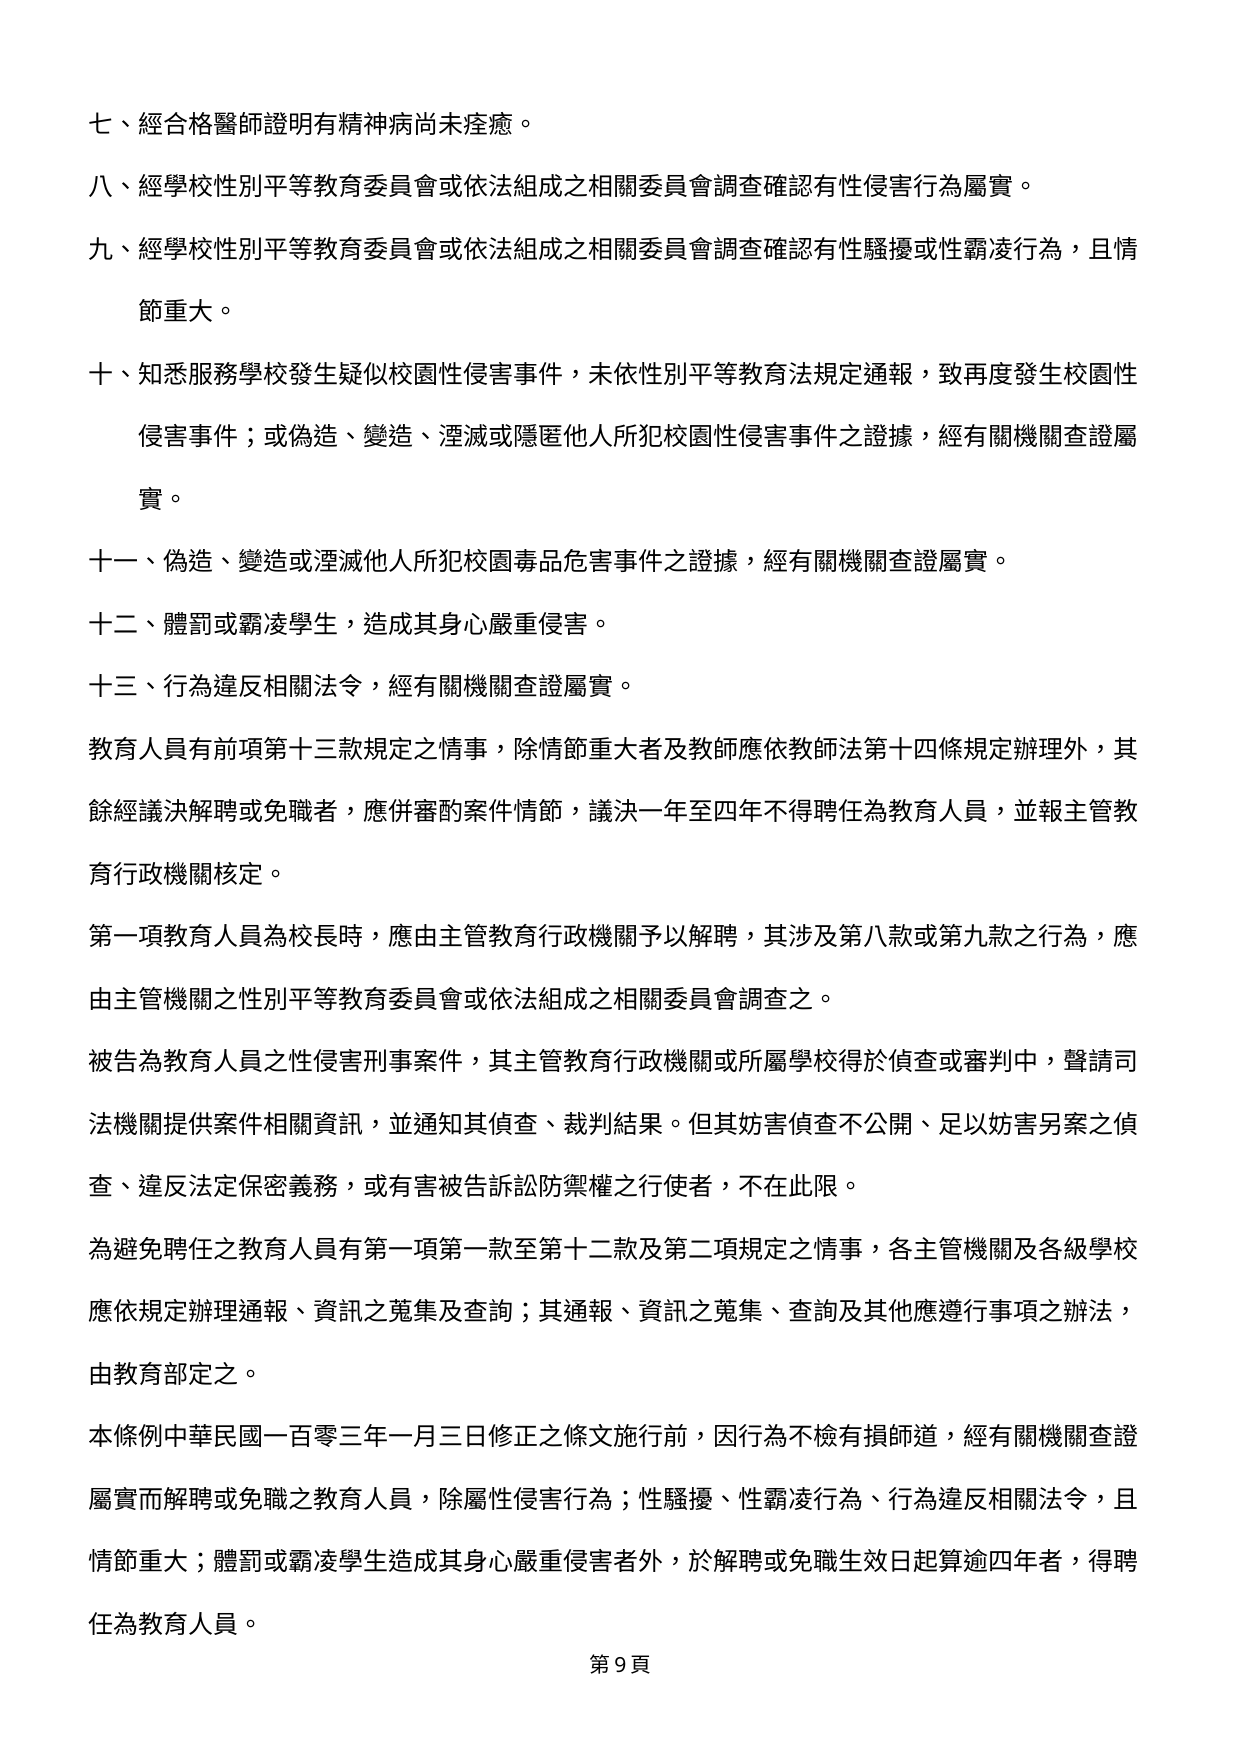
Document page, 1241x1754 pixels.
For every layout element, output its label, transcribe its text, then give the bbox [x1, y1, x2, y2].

text 教育人員有前項第十三款規定之情事，除情節重大者及教師應依教師法第十四條規定辦理外，其餘經議決解聘或免職者，應併審酌案件情節，議決一年至四年不得聘任為教育人員，並報主管教育行政機關核定。 [89, 706, 1152, 893]
text 十二、體罰或霸凌學生，造成其身心嚴重侵害。 [89, 581, 1152, 643]
text 十一、偽造、變造或湮滅他人所犯校園毒品危害事件之證據，經有關機關查證屬實。 [89, 518, 1152, 581]
text 十三、行為違反相關法令，經有關機關查證屬實。 [89, 643, 1152, 706]
text 九、經學校性別平等教育委員會或依法組成之相關委員會調查確認有性騷擾或性霸凌行為，且情節重大。 [89, 206, 1152, 331]
text 本條例中華民國一百零三年一月三日修正之條文施行前，因行為不檢有損師道，經有關機關查證屬實而解聘或免職之教育人員，除屬性侵害行為；性騷擾、性霸凌行為、行為違反相關法令，且情節重大；體罰或霸凌學生造成其身心嚴重侵害者外，於解聘或免職生效日起算逾四年者，得聘任為教育人員。 [89, 1393, 1152, 1643]
text 第一項教育人員為校長時，應由主管教育行政機關予以解聘，其涉及第八款或第九款之行為，應由主管機關之性別平等教育委員會或依法組成之相關委員會調查之。 [89, 893, 1152, 1018]
text 八、經學校性別平等教育委員會或依法組成之相關委員會調查確認有性侵害行為屬實。 [89, 143, 1152, 206]
text 七、經合格醫師證明有精神病尚未痊癒。 [89, 81, 1152, 143]
text 為避免聘任之教育人員有第一項第一款至第十二款及第二項規定之情事，各主管機關及各級學校應依規定辦理通報、資訊之蒐集及查詢；其通報、資訊之蒐集、查詢及其他應遵行事項之辦法，由教育部定之。 [89, 1206, 1152, 1393]
text 被告為教育人員之性侵害刑事案件，其主管教育行政機關或所屬學校得於偵查或審判中，聲請司法機關提供案件相關資訊，並通知其偵查、裁判結果。但其妨害偵查不公開、足以妨害另案之偵查、違反法定保密義務，或有害被告訴訟防禦權之行使者，不在此限。 [89, 1018, 1152, 1206]
text 十、知悉服務學校發生疑似校園性侵害事件，未依性別平等教育法規定通報，致再度發生校園性侵害事件；或偽造、變造、湮滅或隱匿他人所犯校園性侵害事件之證據，經有關機關查證屬實。 [89, 331, 1152, 518]
